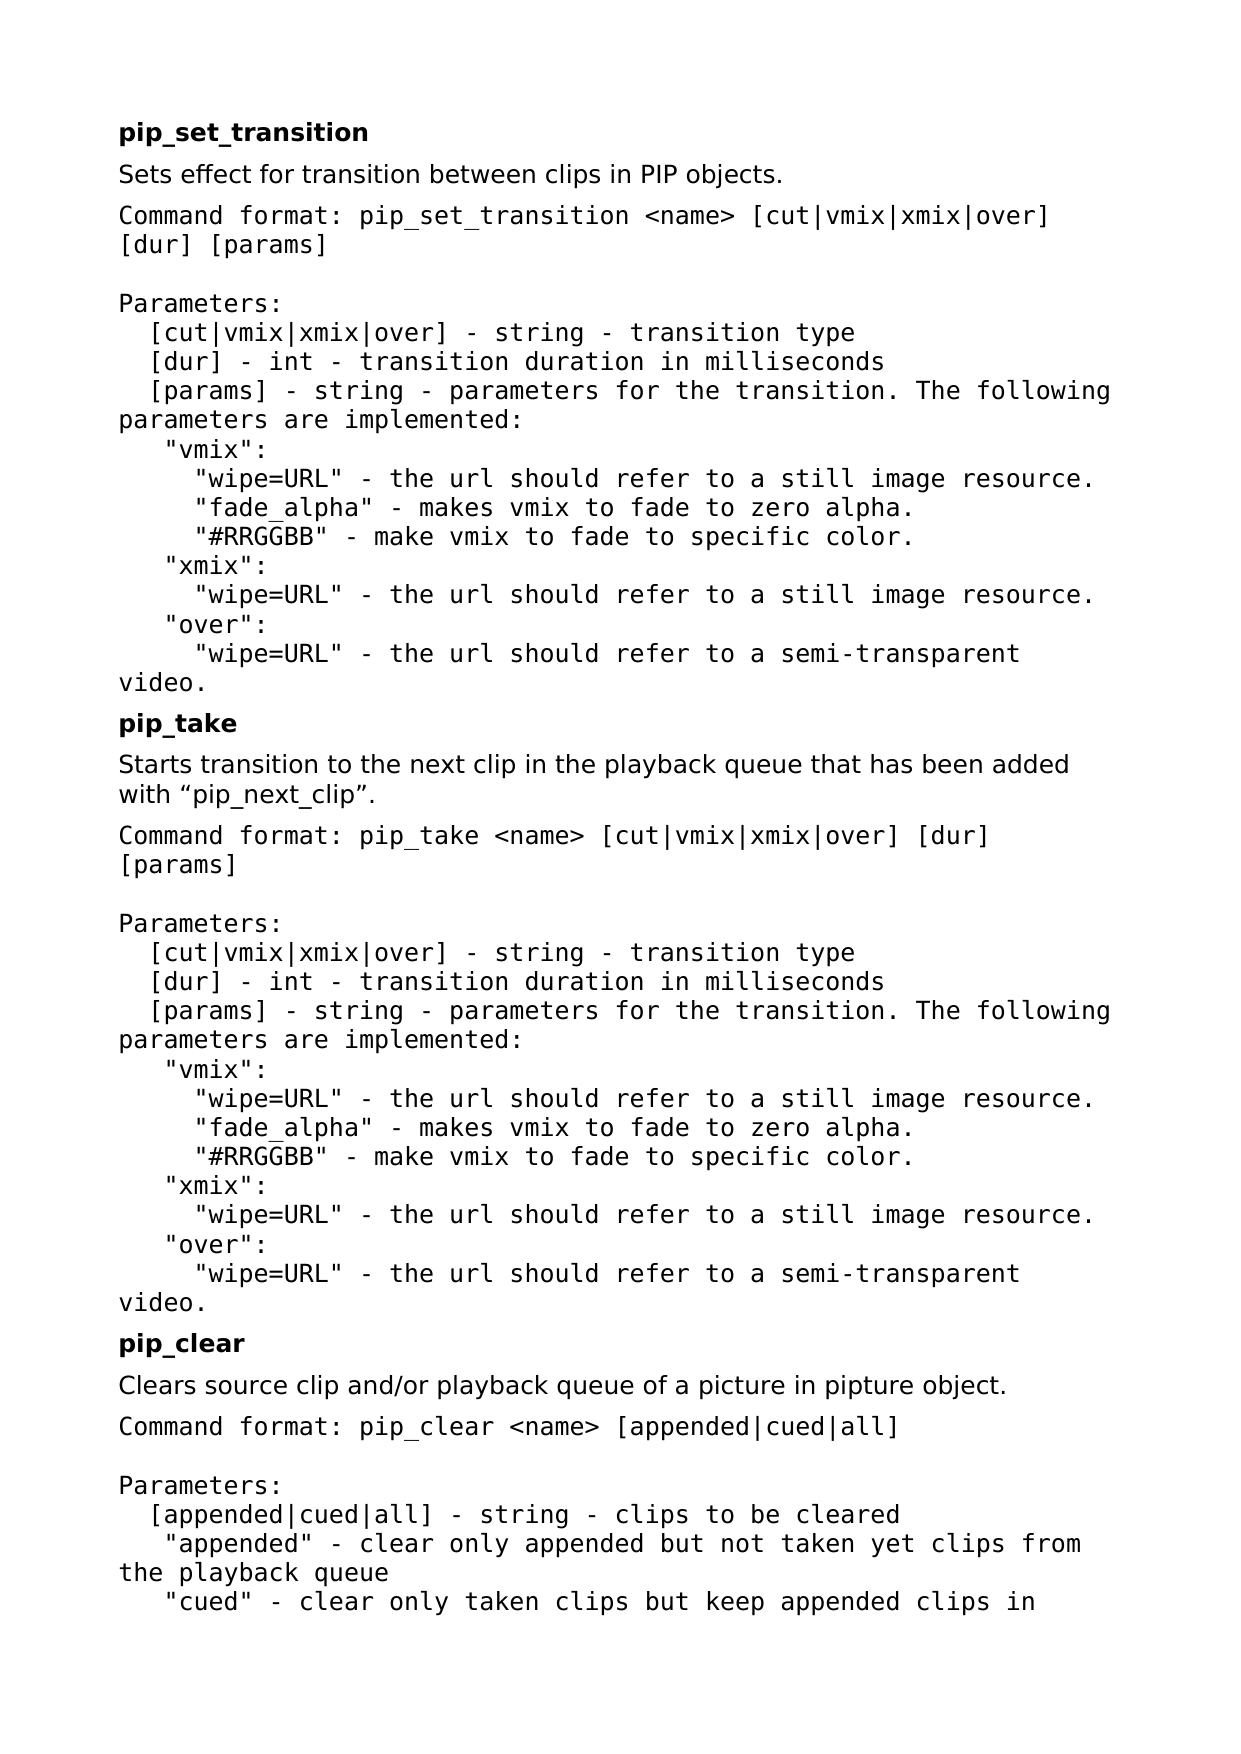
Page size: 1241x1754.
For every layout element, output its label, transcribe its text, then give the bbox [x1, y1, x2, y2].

text Clears source clip and/or playback queue of a picture in pipture object. [118, 1371, 1122, 1400]
text pip_clear [118, 1329, 1122, 1358]
text Command format: pip_take <name> [cut|vmix|xmix|over] [dur] [params] Parameters: [cut|vmix|xmix|over] - string - transition type [dur] - int - transition duration in milliseconds [params] - string - parameters for the transition. The following parameters are implemented: "vmix": "wipe=URL" - the url should refer to a still image resource. "fade_alpha" - makes vmix to fade to zero alpha. "#RRGGBB" - make vmix to fade to specific color. "xmix": "wipe=URL" - the url should refer to a still image resource. "over": "wipe=URL" - the url should refer to a semi-transparent video. [118, 822, 1122, 1317]
text Starts transition to the next clip in the playback queue that has been added with “pip_next_clip”. [118, 751, 1122, 809]
text Command format: pip_clear <name> [appended|cued|all] Parameters: [appended|cued|all] - string - clips to be cleared "appended" - clear only appended but not taken yet clips from the playback queue "cued" - clear only taken clips but keep appended clips in [118, 1412, 1122, 1617]
text Sets effect for transition between clips in PIP objects. [118, 160, 1122, 189]
text pip_set_transition [118, 118, 1122, 147]
text Command format: pip_set_transition <name> [cut|vmix|xmix|over] [dur] [params] Parameters: [cut|vmix|xmix|over] - string - transition type [dur] - int - transition duration in milliseconds [params] - string - parameters for the transition. The following parameters are implemented: "vmix": "wipe=URL" - the url should refer to a still image resource. "fade_alpha" - makes vmix to fade to zero alpha. "#RRGGBB" - make vmix to fade to specific color. "xmix": "wipe=URL" - the url should refer to a still image resource. "over": "wipe=URL" - the url should refer to a semi-transparent video. [118, 201, 1122, 697]
text pip_take [118, 709, 1122, 738]
